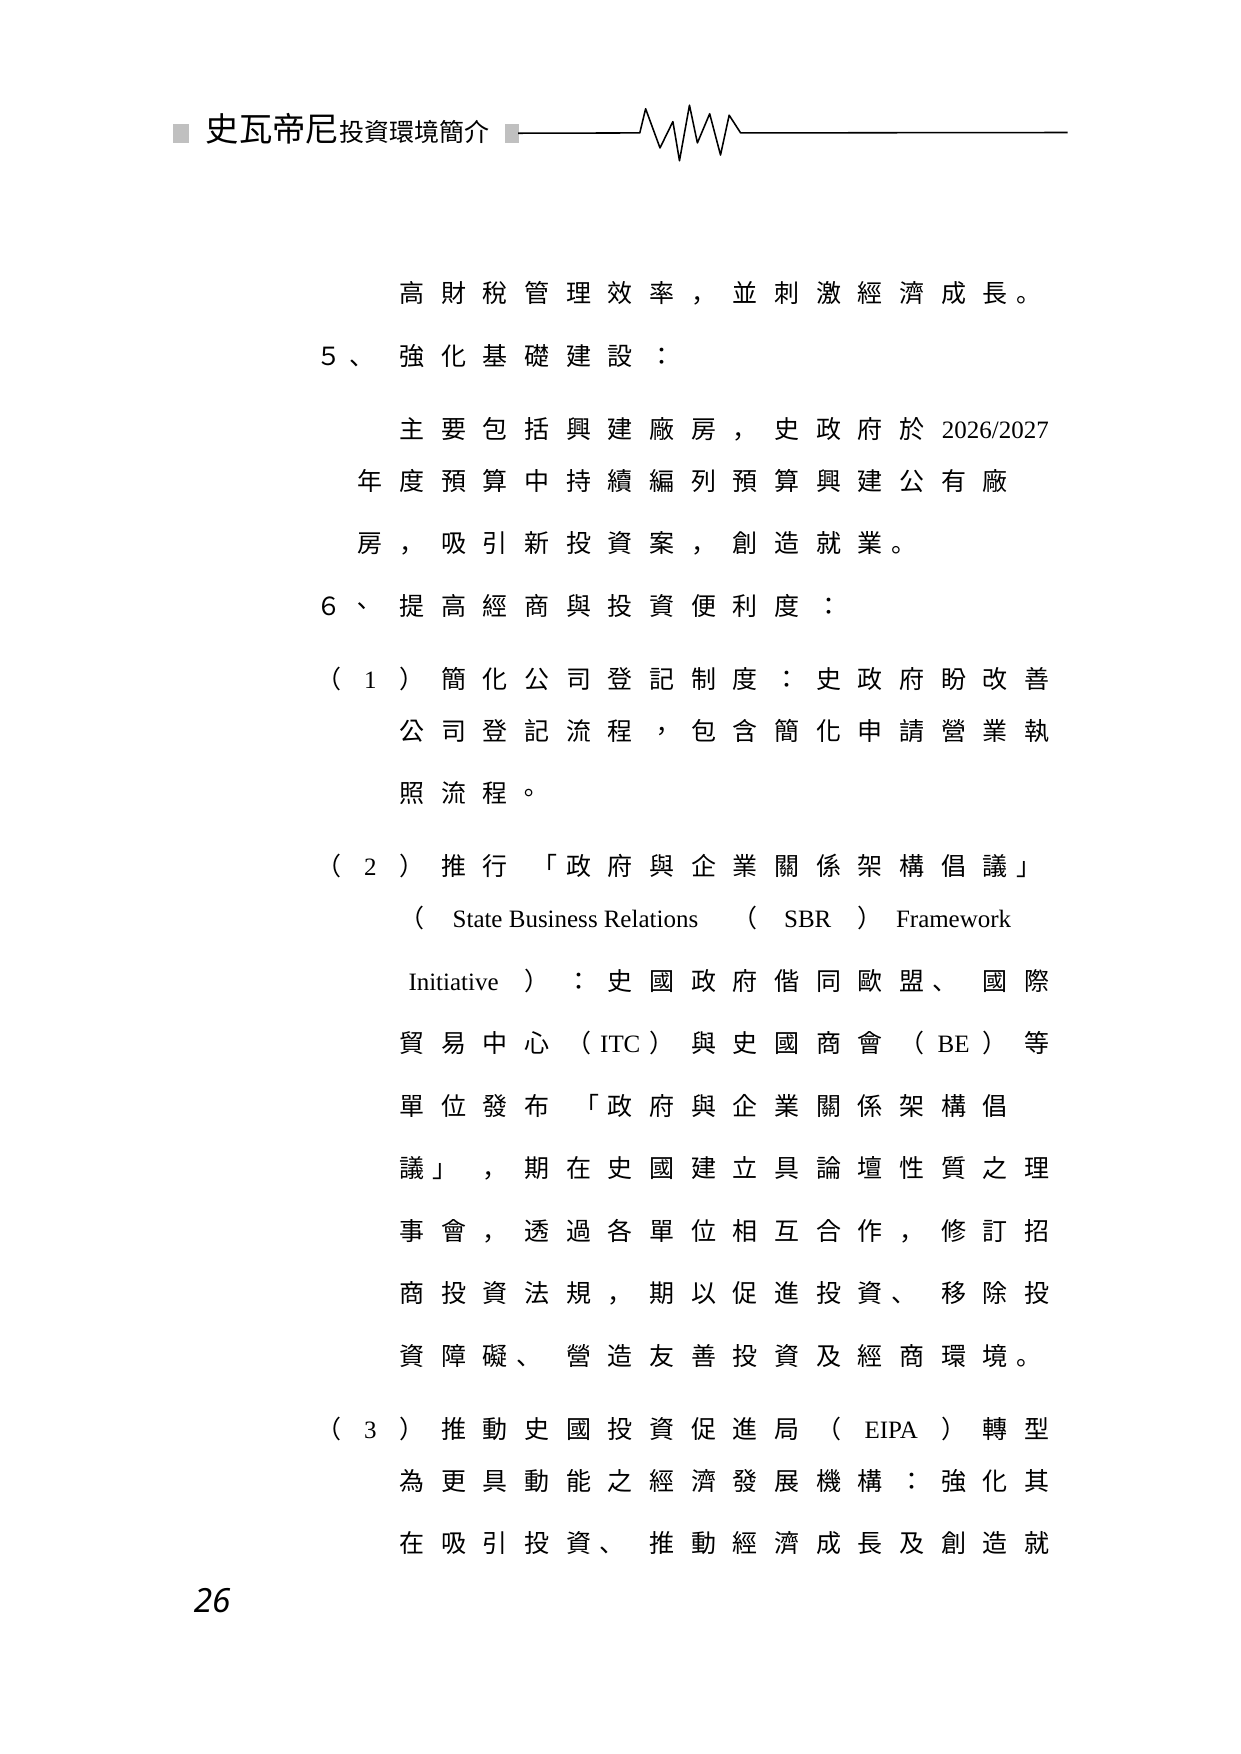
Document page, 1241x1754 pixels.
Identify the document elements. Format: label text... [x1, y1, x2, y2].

text 主要包括興建廠房，史政府於2026/2027年度預算中持續編列預算興建公有廠房，吸引新投資案，創造就業。 [330, 375, 1058, 563]
text （1）簡化公司登記制度：史政府盼改善公司登記流程，包含簡化申請營業執照流程。 [306, 625, 1058, 813]
text （2）推行「政府與企業關係架構倡議」（State Business Relations （SBR）Framework Initiative）：史國政府偕同歐盟、國際貿易中心（ITC）與史國商會（BE）等單位發布「政府與企業關係架構倡議」，期在史國建立具論壇性質之理事會，透過各單位相互合作，修訂招商投資法規，期以促進投資、移除投資障礙、營造友善投資及經商環境。 [306, 813, 1058, 1375]
text ５、強化基礎建設： [281, 313, 1058, 375]
text 高財稅管理效率，並刺激經濟成長。 [306, 250, 1058, 313]
text （3）推動史國投資促進局（EIPA）轉型為更具動能之經濟發展機構：強化其在吸引投資、推動經濟成長及創造就 [306, 1375, 1058, 1563]
text ６、提高經商與投資便利度： [281, 563, 1058, 625]
